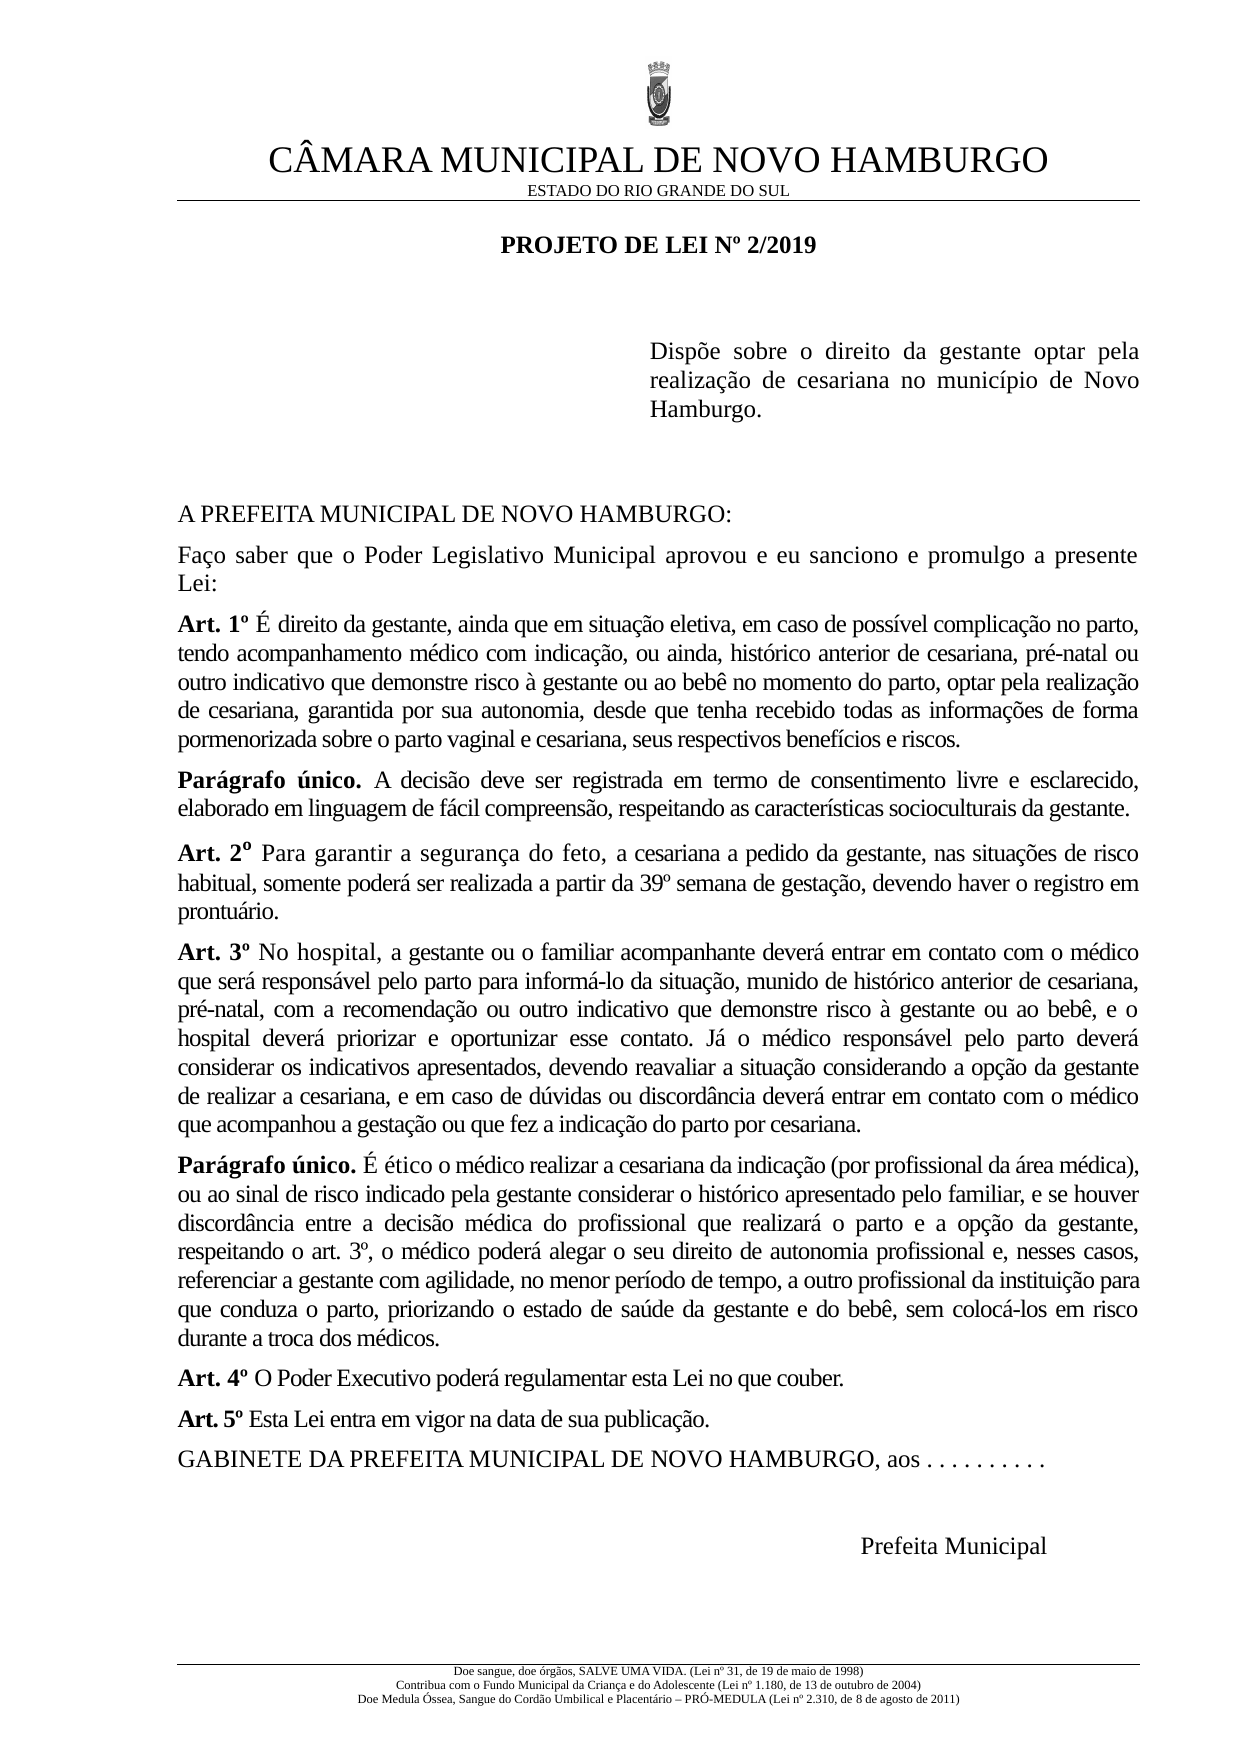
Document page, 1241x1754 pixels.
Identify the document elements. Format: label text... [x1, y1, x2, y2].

text Art. 5º Esta Lei entra em vigor na data de sua publicação. [177, 1404, 1140, 1433]
text Parágrafo único. A decisão deve ser registrada em termo de consentimento livre e esclarecido, elaborado em linguagem de fácil compreensão, respeitando as características socioculturais da gestante. [177, 765, 1140, 822]
text Parágrafo único. É ético o médico realizar a cesariana da indicação (por profissional da área médica), ou ao sinal de risco indicado pela gestante considerar o histórico apresentado pelo familiar, e se houver discordância entre a decisão médica do profissional que realizará o parto e a opção da gestante, respeitando o art. 3º, o médico poderá alegar o seu direito de autonomia profissional e, nesses casos, referenciar a gestante com agilidade, no menor período de tempo, a outro profissional da instituição para que conduza o parto, priorizando o estado de saúde da gestante e do bebê, sem colocá-los em risco durante a troca dos médicos. [177, 1150, 1140, 1351]
text PROJETO DE LEI Nº 2/2019 [177, 231, 1140, 259]
text Art. 3º No hospital, a gestante ou o familiar acompanhante deverá entrar em contato com o médico que será responsável pelo parto para informá-lo da situação, munido de histórico anterior de cesariana, pré-natal, com a recomendação ou outro indicativo que demonstre risco à gestante ou ao bebê, e o hospital deverá priorizar e oportunizar esse contato. Já o médico responsável pelo parto deverá considerar os indicativos apresentados, devendo reavaliar a situação considerando a opção da gestante de realizar a cesariana, e em caso de dúvidas ou discordância deverá entrar em contato com o médico que acompanhou a gestação ou que fez a indicação do parto por cesariana. [177, 937, 1140, 1138]
text Dispõe sobre o direito da gestante optar pela realização de cesariana no município de Novo Hamburgo. [649, 336, 1140, 422]
text Faço saber que o Poder Legislativo Municipal aprovou e eu sanciono e promulgo a presente Lei: [177, 540, 1140, 597]
text Art. 2º Para garantir a segurança do feto, a cesariana a pedido da gestante, nas situações de risco habitual, somente poderá ser realizada a partir da 39º semana de gestação, devendo haver o registro em prontuário. [177, 834, 1140, 925]
text Prefeita Municipal [768, 1531, 1140, 1559]
text GABINETE DA PREFEITA MUNICIPAL DE NOVO HAMBURGO, aos . . . . . . . . . . [177, 1444, 1140, 1473]
text A PREFEITA MUNICIPAL DE NOVO HAMBURGO: [177, 499, 1140, 528]
text Art. 1º É direito da gestante, ainda que em situação eletiva, em caso de possível complicação no parto, tendo acompanhamento médico com indicação, ou ainda, histórico anterior de cesariana, pré-natal ou outro indicativo que demonstre risco à gestante ou ao bebê no momento do parto, optar pela realização de cesariana, garantida por sua autonomia, desde que tenha recebido todas as informações de forma pormenorizada sobre o parto vaginal e cesariana, seus respectivos benefícios e riscos. [177, 609, 1140, 753]
text Art. 4º O Poder Executivo poderá regulamentar esta Lei no que couber. [177, 1363, 1140, 1392]
